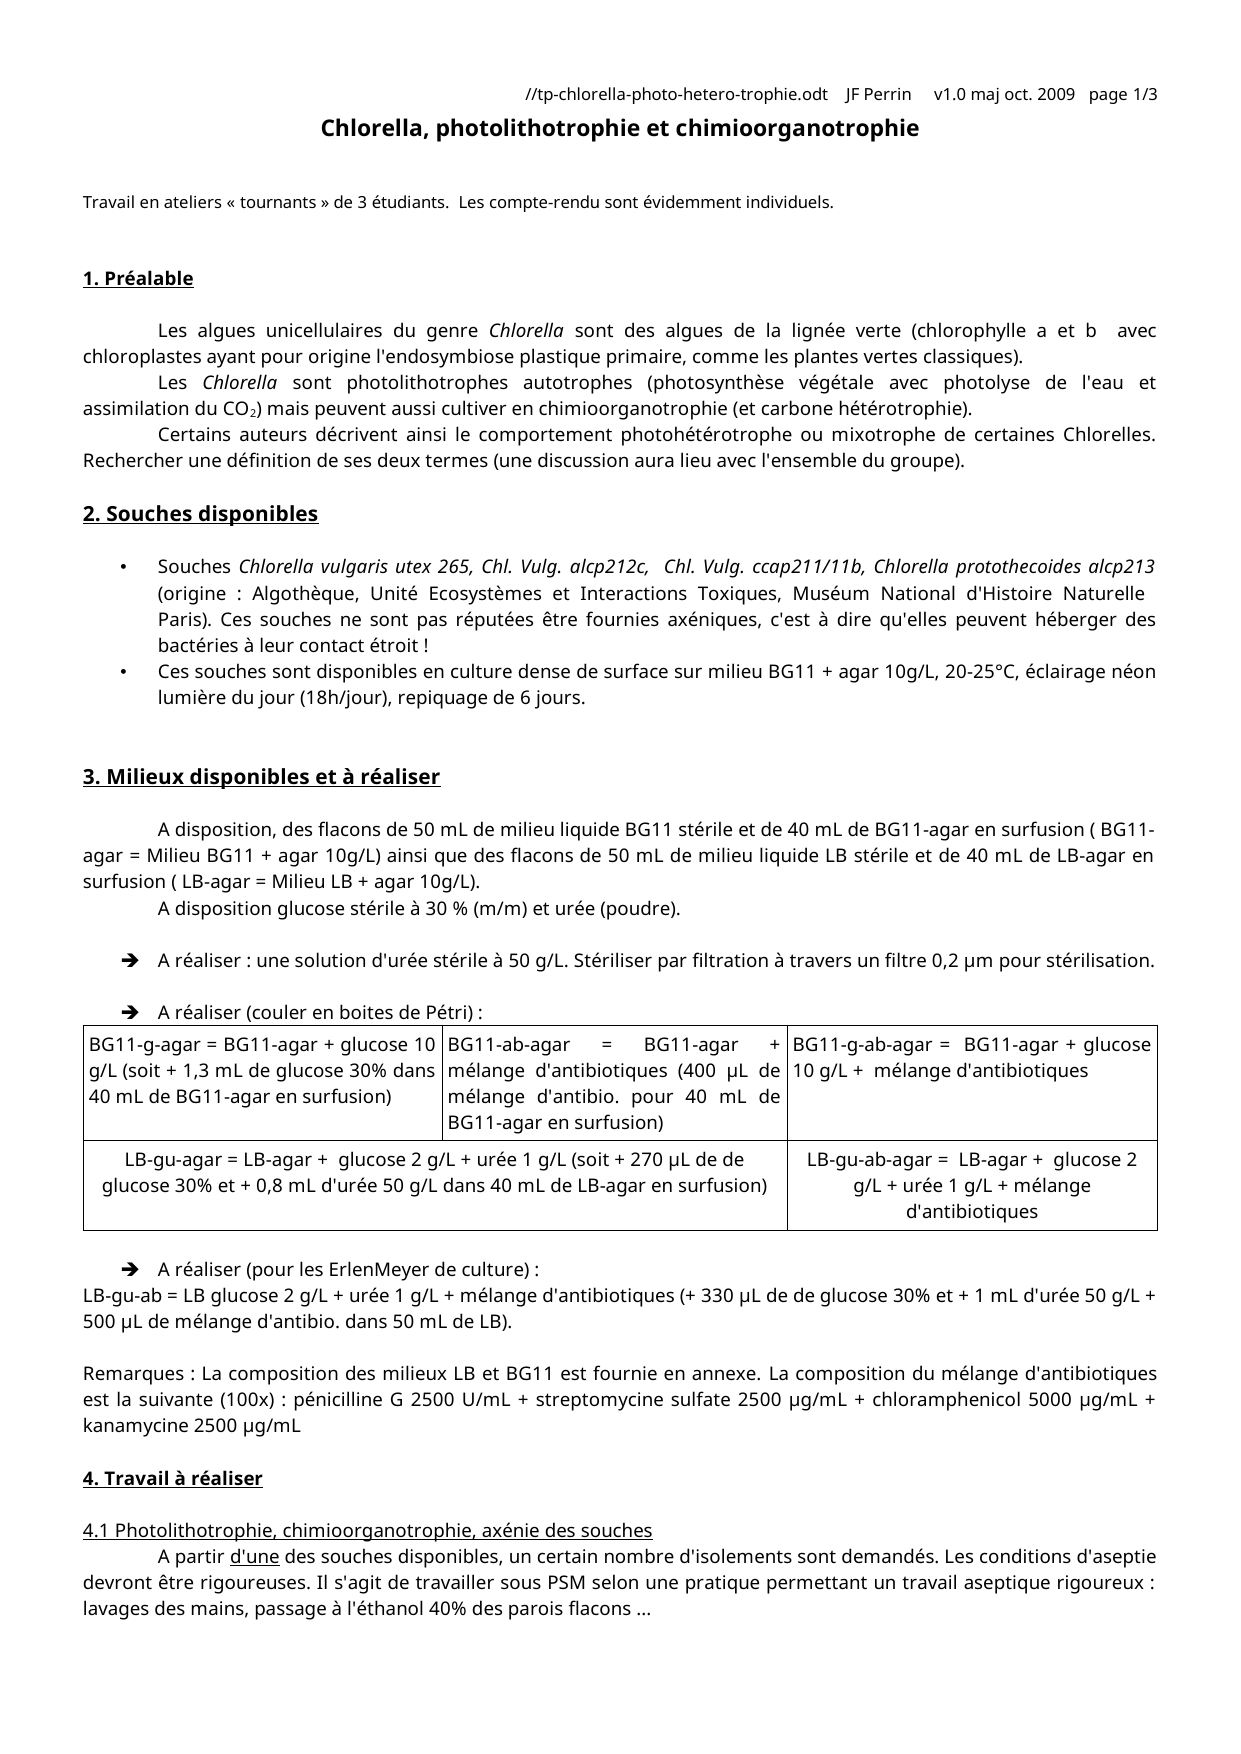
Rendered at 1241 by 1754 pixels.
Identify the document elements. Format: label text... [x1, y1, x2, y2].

text A partir d'une des souches disponibles, un certain nombre d'isolements sont demandés. Les conditions d'aseptie devront être rigoureuses. Il s'agit de travailler sous PSM selon une pratique permettant un travail aseptique rigoureux : lavages des mains, passage à l'éthanol 40% des parois flacons ... [83, 1543, 1157, 1621]
subtitle 2. Souches disponibles [83, 499, 1157, 527]
list A réaliser (couler en boites de Pétri) : [120, 998, 1157, 1024]
list A réaliser (pour les ErlenMeyer de culture) : [120, 1256, 1157, 1282]
text Les algues unicellulaires du genre Chlorella sont des algues de la lignée verte (chlorophylle a et b avec chloroplastes ayant pour origine l'endosymbiose plastique primaire, comme les plantes vertes classiques). [83, 316, 1157, 368]
text 1. Préalable [83, 264, 1157, 290]
subtitle 3. Milieux disponibles et à réaliser [83, 762, 1157, 790]
text 4. Travail à réaliser [83, 1464, 1157, 1491]
table_header BG11-ab-agar = BG11-agar + mélange d'antibiotiques (400 µL de mélange d'antibio. pour 40 mL de BG11-agar en surfusion) [443, 1026, 787, 1140]
table_cell LB-gu-agar = LB-agar + glucose 2 g/L + urée 1 g/L (soit + 270 µL de de glucose 30% et + 0,8 mL d'urée 50 g/L dans 40 mL de LB-agar en surfusion) [84, 1141, 787, 1230]
table_header BG11-g-agar = BG11-agar + glucose 10 g/L (soit + 1,3 mL de glucose 30% dans 40 mL de BG11-agar en surfusion) [84, 1026, 442, 1140]
text Remarques : La composition des milieux LB et BG11 est fournie en annexe. La composition du mélange d'antibiotiques est la suivante (100x) : pénicilline G 2500 U/mL + streptomycine sulfate 2500 µg/mL + chloramphenicol 5000 µg/mL + kanamycine 2500 µg/mL [83, 1360, 1157, 1438]
text A disposition, des flacons de 50 mL de milieu liquide BG11 stérile et de 40 mL de BG11-agar en surfusion ( BG11-agar = Milieu BG11 + agar 10g/L) ainsi que des flacons de 50 mL de milieu liquide LB stérile et de 40 mL de LB-agar en surfusion ( LB-agar = Milieu LB + agar 10g/L). [83, 816, 1157, 894]
table_header BG11-g-ab-agar = BG11-agar + glucose 10 g/L + mélange d'antibiotiques [788, 1026, 1157, 1140]
list Souches Chlorella vulgaris utex 265, Chl. Vulg. alcp212c, Chl. Vulg. ccap211/11b, Chlorella protothecoides alcp213 (origine : Algothèque, Unité Ecosystèmes et Interactions Toxiques, Muséum National d'Histoire Naturelle Paris). Ces souches ne sont pas réputées être fournies axéniques, c'est à dire qu'elles peuvent héberger des bactéries à leur contact étroit ! [120, 553, 1157, 657]
text A disposition glucose stérile à 30 % (m/m) et urée (poudre). [83, 894, 1157, 920]
text 4.1 Photolithotrophie, chimioorganotrophie, axénie des souches [83, 1517, 1157, 1543]
list A réaliser : une solution d'urée stérile à 50 g/L. Stériliser par filtration à travers un filtre 0,2 µm pour stérilisation. [120, 946, 1157, 972]
text Chlorella, photolithotrophie et chimioorganotrophie [83, 112, 1157, 143]
text LB-gu-ab = LB glucose 2 g/L + urée 1 g/L + mélange d'antibiotiques (+ 330 µL de de glucose 30% et + 1 mL d'urée 50 g/L + 500 µL de mélange d'antibio. dans 50 mL de LB). [83, 1282, 1157, 1334]
text Certains auteurs décrivent ainsi le comportement photohétérotrophe ou mixotrophe de certaines Chlorelles. Rechercher une définition de ses deux termes (une discussion aura lieu avec l'ensemble du groupe). [83, 421, 1157, 473]
list Ces souches sont disponibles en culture dense de surface sur milieu BG11 + agar 10g/L, 20-25°C, éclairage néon lumière du jour (18h/jour), repiquage de 6 jours. [120, 657, 1157, 709]
table_cell LB-gu-ab-agar = LB-agar + glucose 2 g/L + urée 1 g/L + mélange d'antibiotiques [788, 1141, 1157, 1230]
text Travail en ateliers « tournants » de 3 étudiants. Les compte-rendu sont évidemment individuels. [83, 191, 1157, 213]
text Les Chlorella sont photolithotrophes autotrophes (photosynthèse végétale avec photolyse de l'eau et assimilation du CO2) mais peuvent aussi cultiver en chimioorganotrophie (et carbone hétérotrophie). [83, 368, 1157, 421]
